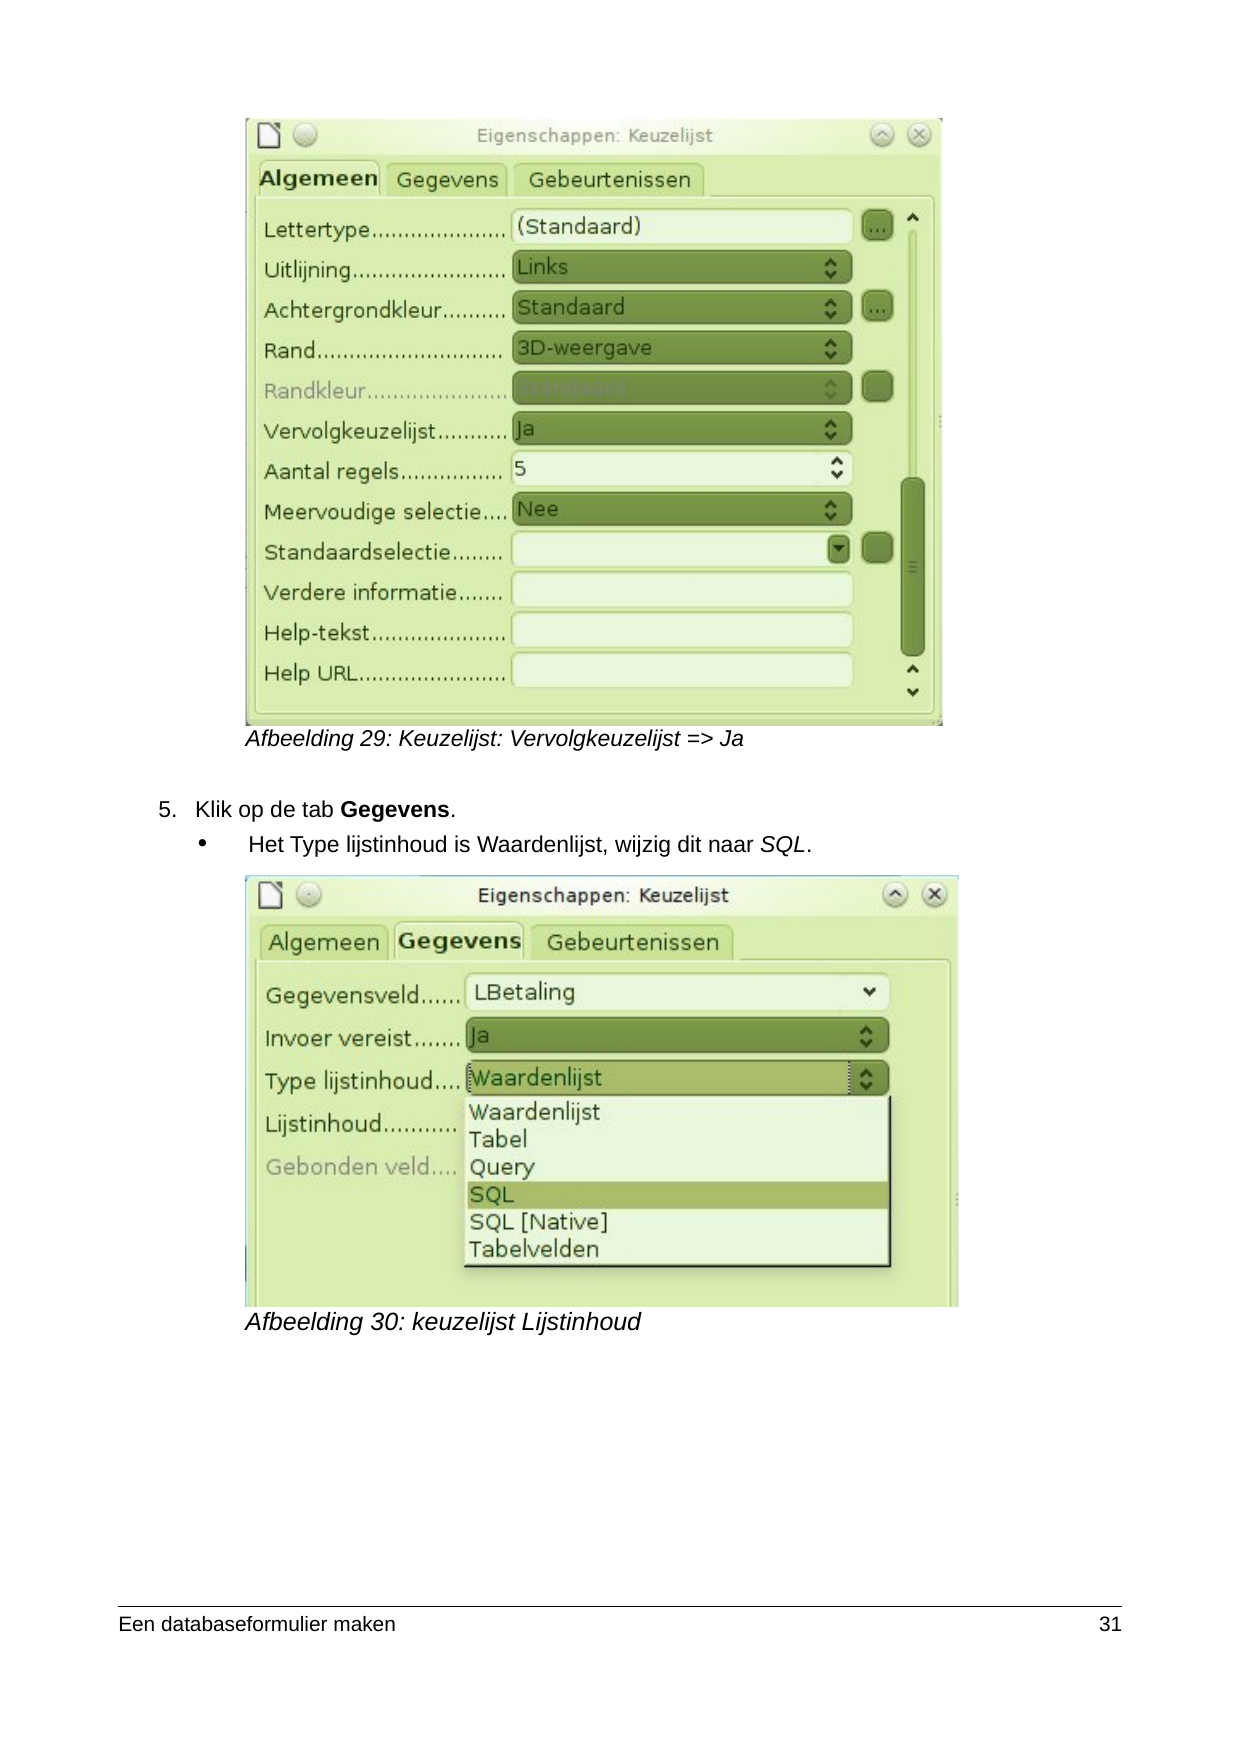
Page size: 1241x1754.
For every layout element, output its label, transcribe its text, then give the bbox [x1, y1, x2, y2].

picture [245, 118, 943, 726]
list Afbeelding 30: keuzelijst Lijstinhoud [245, 864, 1066, 1335]
picture [245, 875, 959, 1307]
list Klik op de tab Gegevens. [177, 796, 1122, 823]
text Afbeelding 29: Keuzelijst: Vervolgkeuzelijst => Ja [245, 118, 995, 751]
list Het Type lijstinhoud is Waardenlijst, wijzig dit naar SQL. [195, 829, 1122, 858]
